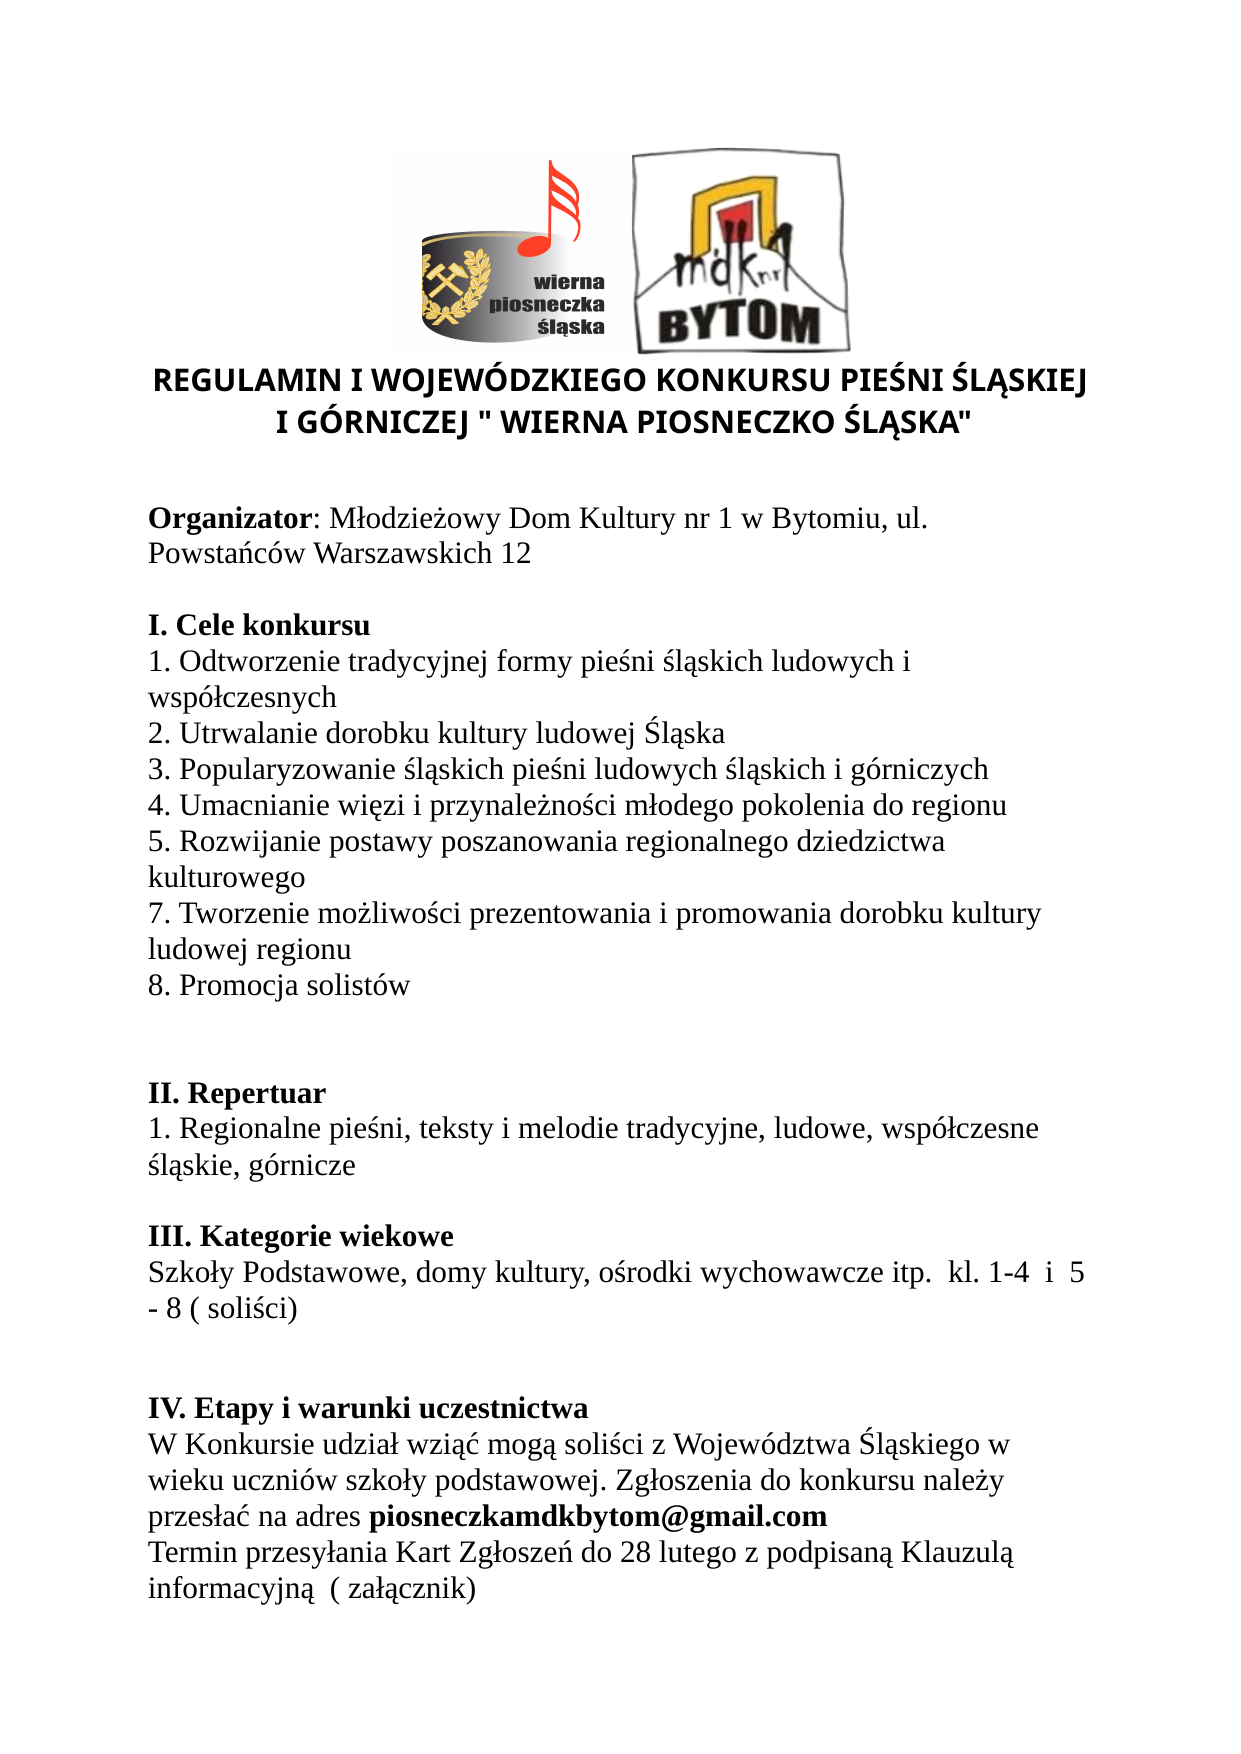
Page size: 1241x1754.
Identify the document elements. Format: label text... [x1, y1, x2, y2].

text I GÓRNICZEJ " WIERNA PIOSNECZKO ŚLĄSKA" [148, 400, 1093, 471]
text Termin przesyłania Kart Zgłoszeń do 28 lutego z podpisaną Klauzulą informacyjną ( załącznik) [148, 1533, 1093, 1605]
text IV. Etapy i warunki uczestnictwa W Konkursie udział wziąć mogą soliści z Województwa Śląskiego w wieku uczniów szkoły podstawowej. Zgłoszenia do konkursu należy przesłać na adres piosneczkamdkbytom@gmail.com [148, 1353, 1093, 1533]
text II. Repertuar 1. Regionalne pieśni, teksty i melodie tradycyjne, ludowe, współczesne śląskie, górnicze III. Kategorie wiekowe Szkoły Podstawowe, domy kultury, ośrodki wychowawcze itp. kl. 1-4 i 5 - 8 ( soliści) [148, 1002, 1093, 1325]
text REGULAMIN I WOJEWÓDZKIEGO KONKURSU PIEŚNI ŚLĄSKIEJ [148, 148, 1093, 400]
text I. Cele konkursu 1. Odtworzenie tradycyjnej formy pieśni śląskich ludowych i współczesnych 2. Utrwalanie dorobku kultury ludowej Śląska 3. Popularyzowanie śląskich pieśni ludowych śląskich i górniczych 4. Umacnianie więzi i przynależności młodego pokolenia do regionu 5. Rozwijanie postawy poszanowania regionalnego dziedzictwa kulturowego 7. Tworzenie możliwości prezentowania i promowania dorobku kultury ludowej regionu 8. Promocja solistów [148, 571, 1093, 1002]
text Organizator: Młodzieżowy Dom Kultury nr 1 w Bytomiu, ul. Powstańców Warszawskich 12 [148, 499, 1093, 571]
